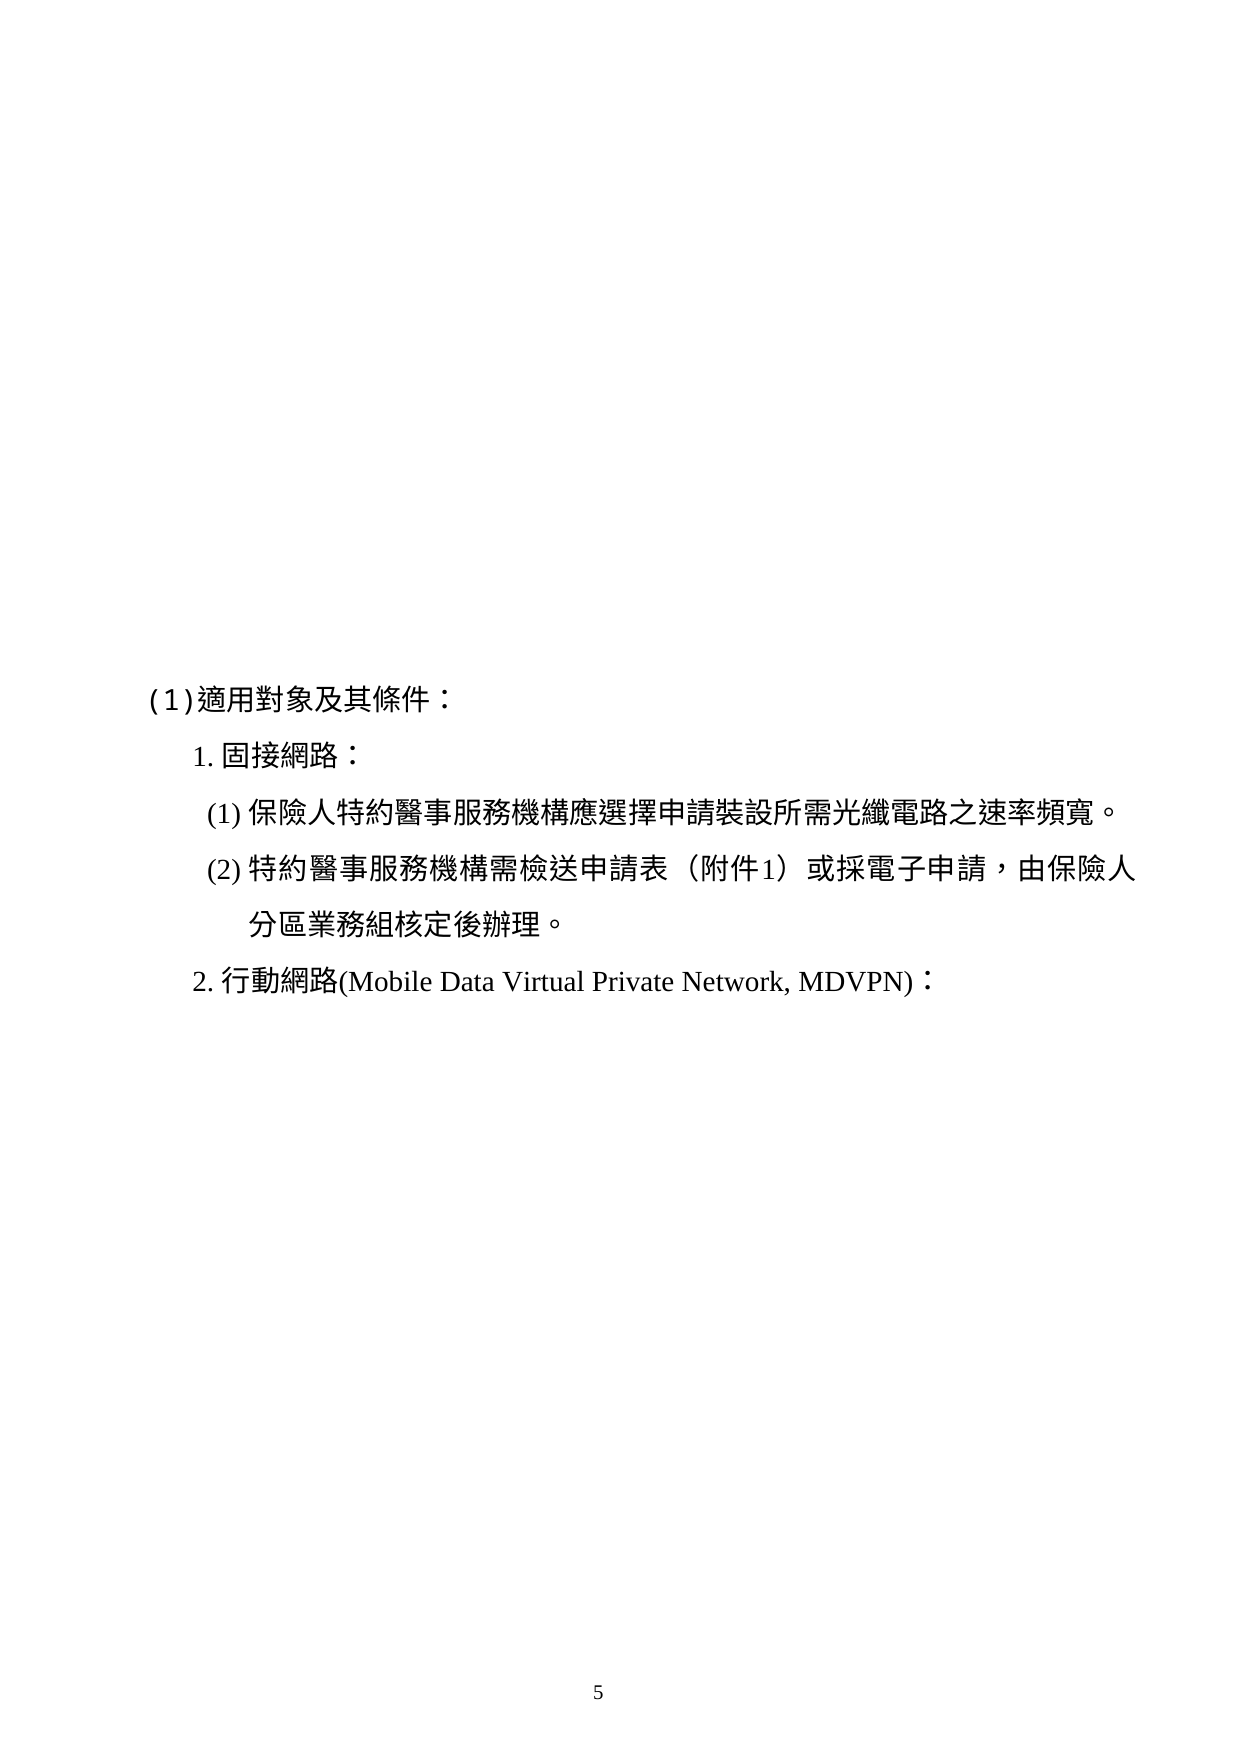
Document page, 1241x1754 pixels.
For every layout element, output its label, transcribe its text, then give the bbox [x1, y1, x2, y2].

list 行動網路(Mobile Data Virtual Private Network, MDVPN)： [192, 947, 1137, 1003]
list 固接網路： [192, 722, 1137, 778]
list 適用對象及其條件： [145, 666, 1137, 722]
list 保險人特約醫事服務機構應選擇申請裝設所需光纖電路之速率頻寬。 [207, 778, 1137, 834]
list 特約醫事服務機構需檢送申請表（附件1）或採電子申請，由保險人分區業務組核定後辦理。 [207, 834, 1137, 947]
